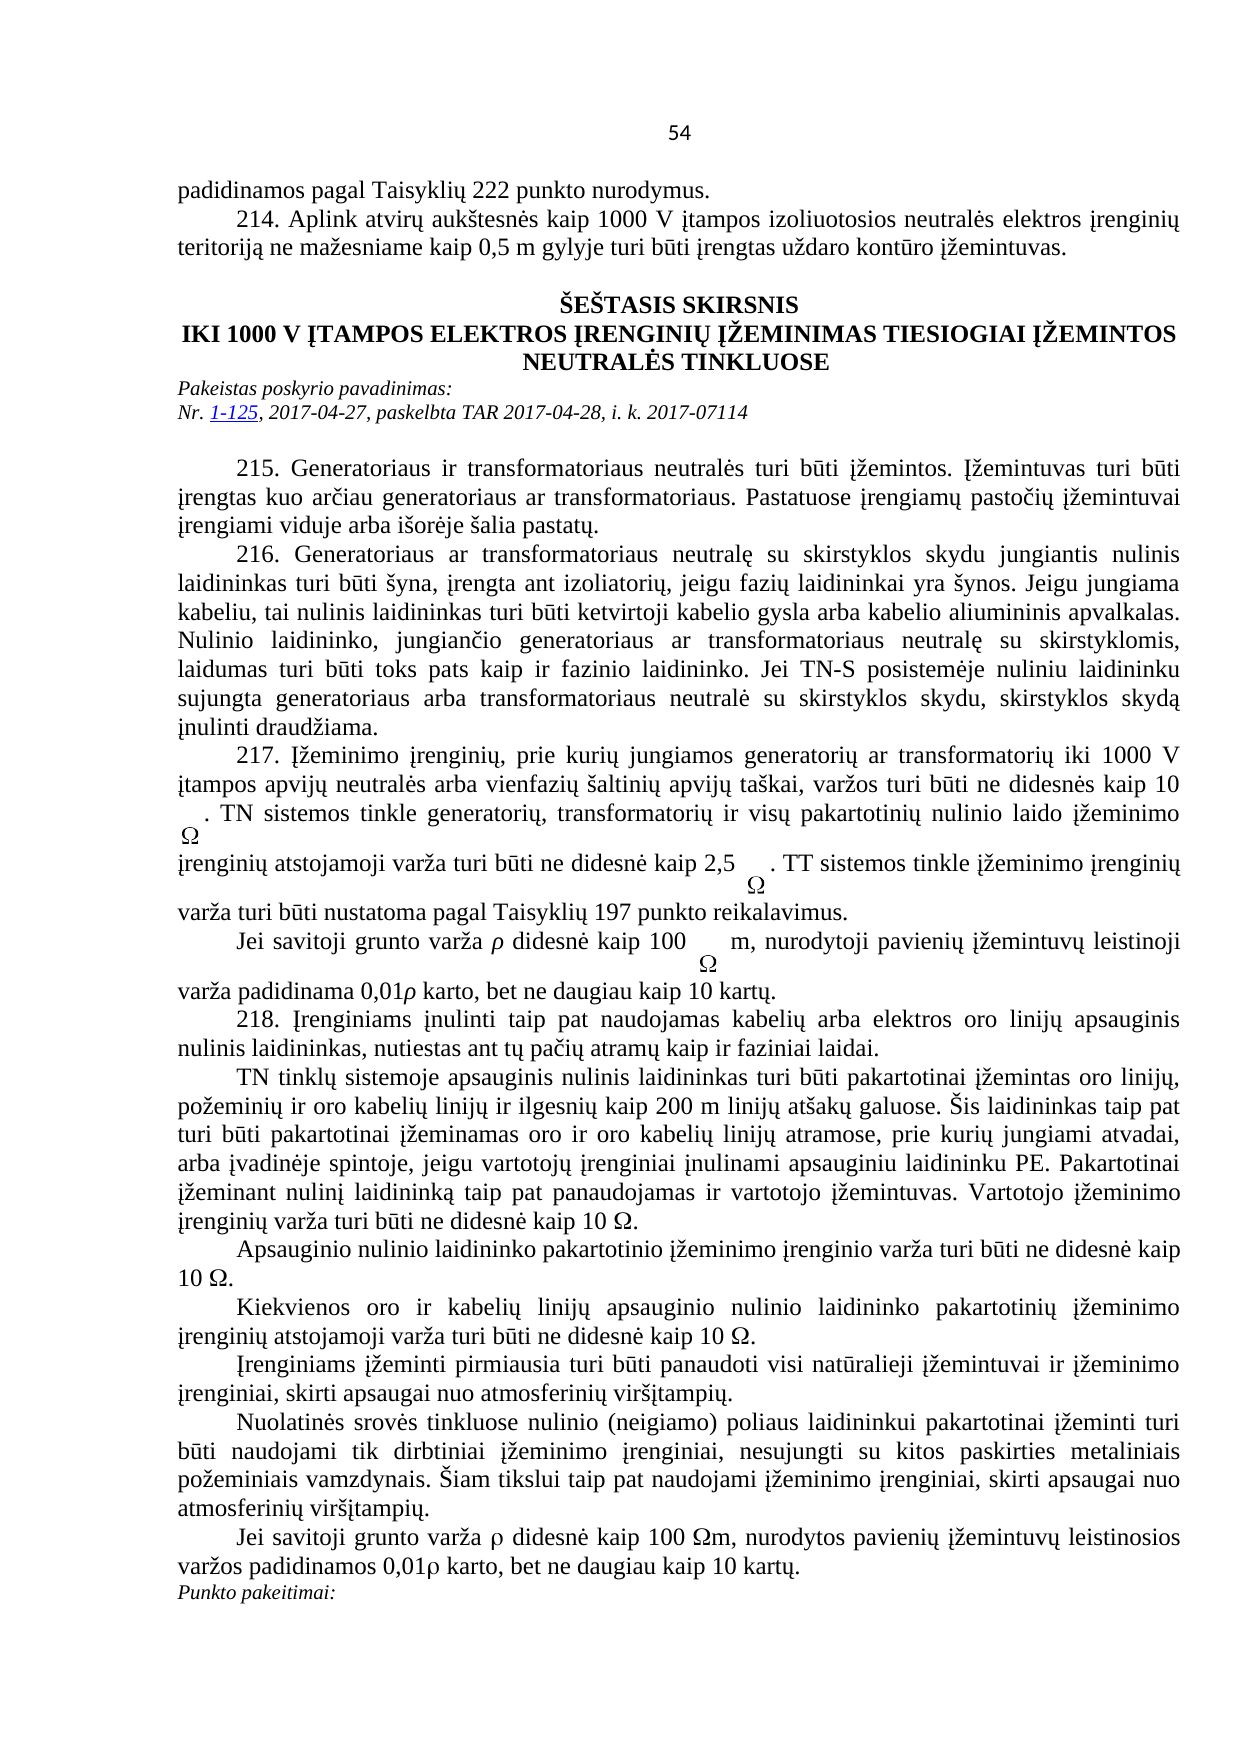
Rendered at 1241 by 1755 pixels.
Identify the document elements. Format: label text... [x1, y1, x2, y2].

text 214. Aplink atvirų aukštesnės kaip 1000 V įtampos izoliuotosios neutralės elektros įrenginių teritoriją ne mažesniame kaip 0,5 m gylyje turi būti įrengtas uždaro kontūro įžemintuvas. [177, 204, 1181, 261]
text 215. Generatoriaus ir transformatoriaus neutralės turi būti įžemintos. Įžemintuvas turi būti įrengtas kuo arčiau generatoriaus ar transformatoriaus. Pastatuose įrengiamų pastočių įžemintuvai įrengiami viduje arba išorėje šalia pastatų. [177, 453, 1181, 539]
text Kiekvienos oro ir kabelių linijų apsauginio nulinio laidininko pakartotinių įžeminimo įrenginių atstojamoji varža turi būti ne didesnė kaip 10 . [177, 1292, 1181, 1349]
text IKI 1000 V ĮTAMPOS ELEKTROS ĮRENGINIŲ ĮŽEMINIMAS TIESIOGIAI ĮŽEMINTOS NEUTRALĖS TINKLUOSE [177, 319, 1181, 376]
text Pakeistas poskyrio pavadinimas: [177, 376, 1181, 400]
text TN tinklų sistemoje apsauginis nulinis laidininkas turi būti pakartotinai įžemintas oro linijų, požeminių ir oro kabelių linijų ir ilgesnių kaip 200 m linijų atšakų galuose. Šis laidininkas taip pat turi būti pakartotinai įžeminamas oro ir oro kabelių linijų atramose, prie kurių jungiami atvadai, arba įvadinėje spintoje, jeigu vartotojų įrenginiai įnulinami apsauginiu laidininku PE. Pakartotinai įžeminant nulinį laidininką taip pat panaudojamas ir vartotojo įžemintuvas. Vartotojo įžeminimo įrenginių varža turi būti ne didesnė kaip 10 . [177, 1062, 1181, 1234]
text padidinamos pagal Taisyklių 222 punkto nurodymus. [177, 175, 1181, 204]
text 218. Įrenginiams įnulinti taip pat naudojamas kabelių arba elektros oro linijų apsauginis nulinis laidininkas, nutiestas ant tų pačių atramų kaip ir faziniai laidai. [177, 1004, 1181, 1062]
text ŠEŠTASIS SKIRSNIS [177, 290, 1181, 319]
text Jei savitoji grunto varža  didesnė kaip 100 m, nurodytos pavienių įžemintuvų leistinosios varžos padidinamos 0,01 karto, bet ne daugiau kaip 10 kartų. [177, 1522, 1181, 1579]
text Įrenginiams įžeminti pirmiausia turi būti panaudoti visi natūralieji įžemintuvai ir įžeminimo įrenginiai, skirti apsaugai nuo atmosferinių viršįtampių. [177, 1349, 1181, 1407]
text 216. Generatoriaus ar transformatoriaus neutralę su skirstyklos skydu jungiantis nulinis laidininkas turi būti šyna, įrengta ant izoliatorių, jeigu fazių laidininkai yra šynos. Jeigu jungiama kabeliu, tai nulinis laidininkas turi būti ketvirtoji kabelio gysla arba kabelio aliumininis apvalkalas. Nulinio laidininko, jungiančio generatoriaus ar transformatoriaus neutralę su skirstyklomis, laidumas turi būti toks pats kaip ir fazinio laidininko. Jei TN-S posistemėje nuliniu laidininku sujungta generatoriaus arba transformatoriaus neutralė su skirstyklos skydu, skirstyklos skydą įnulinti draudžiama. [177, 539, 1181, 741]
text Apsauginio nulinio laidininko pakartotinio įžeminimo įrenginio varža turi būti ne didesnė kaip 10 . [177, 1234, 1181, 1292]
text 217. Įžeminimo įrenginių, prie kurių jungiamos generatorių ar transformatorių iki 1000 V įtampos apvijų neutralės arba vienfazių šaltinių apvijų taškai, varžos turi būti ne didesnės kaip 10 . TN sistemos tinkle generatorių, transformatorių ir visų pakartotinių nulinio laido įžeminimo įrenginių atstojamoji varža turi būti ne didesnė kaip 2,5 . TT sistemos tinkle įžeminimo įrenginių varža turi būti nustatoma pagal Taisyklių 197 punkto reikalavimus. [177, 741, 1181, 926]
text Jei savitoji grunto varža ρ didesnė kaip 100 m, nurodytoji pavienių įžemintuvų leistinoji varža padidinama 0,01 ρ karto, bet ne daugiau kaip 10 kartų. [177, 926, 1181, 1004]
text Punkto pakeitimai: [177, 1579, 1181, 1604]
text Nr. 1-125, 2017-04-27, paskelbta TAR 2017-04-28, i. k. 2017-07114 [177, 400, 1181, 424]
text Nuolatinės srovės tinkluose nulinio (neigiamo) poliaus laidininkui pakartotinai įžeminti turi būti naudojami tik dirbtiniai įžeminimo įrenginiai, nesujungti su kitos paskirties metaliniais požeminiais vamzdynais. Šiam tikslui taip pat naudojami įžeminimo įrenginiai, skirti apsaugai nuo atmosferinių viršįtampių. [177, 1407, 1181, 1522]
